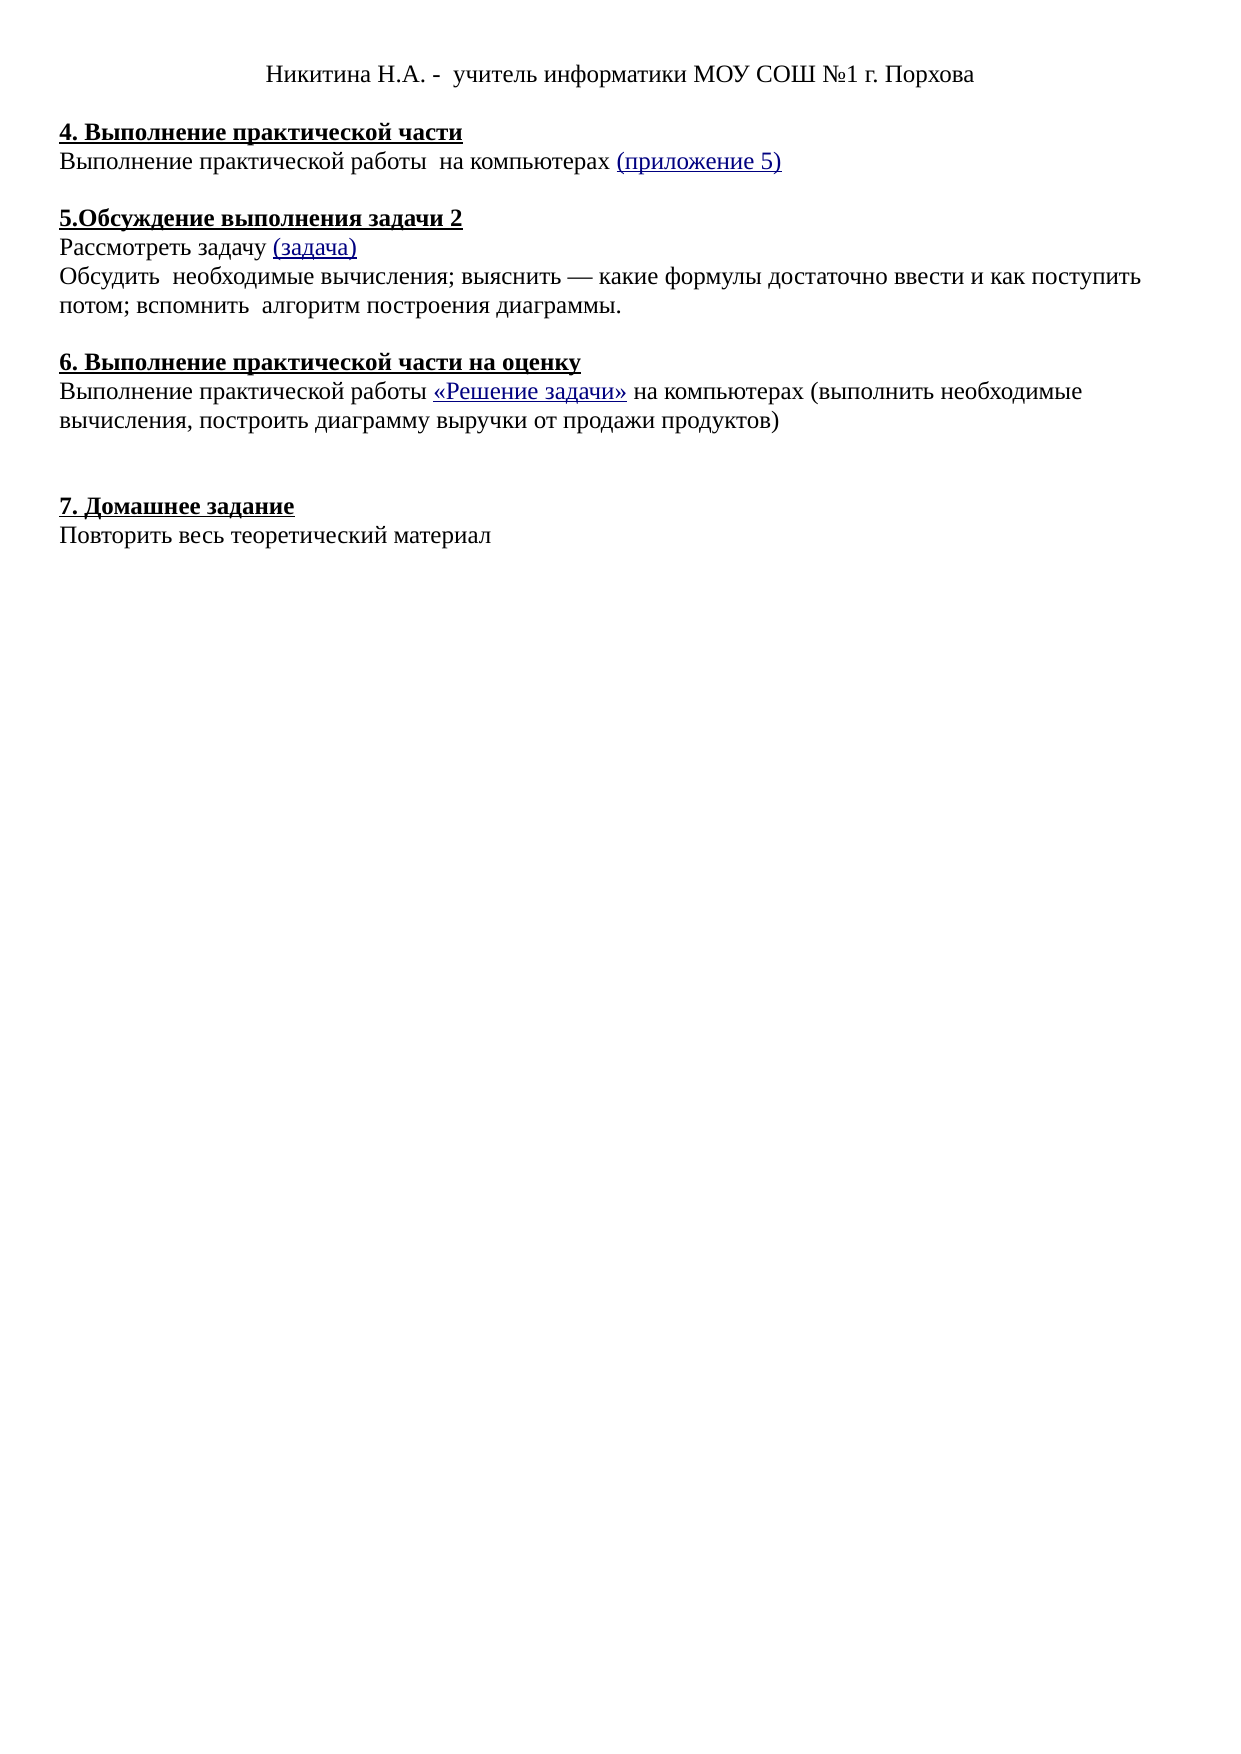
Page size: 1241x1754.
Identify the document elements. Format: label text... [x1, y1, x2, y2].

text 5.Обсуждение выполнения задачи 2 [59, 203, 1181, 232]
text 6. Выполнение практической части на оценку [59, 347, 1181, 376]
text Повторить весь теоретический материал [59, 520, 1181, 548]
text Рассмотреть задачу (задача) [59, 232, 1181, 261]
text Обсудить необходимые вычисления; выяснить — какие формулы достаточно ввести и как поступить потом; вспомнить алгоритм построения диаграммы. [59, 261, 1181, 318]
text 4. Выполнение практической части [59, 117, 1181, 146]
text Выполнение практической работы «Решение задачи» на компьютерах (выполнить необходимые вычисления, построить диаграмму выручки от продажи продуктов) [59, 376, 1181, 433]
text Выполнение практической работы на компьютерах (приложение 5) [59, 146, 1181, 175]
text 7. Домашнее задание [59, 491, 1181, 520]
